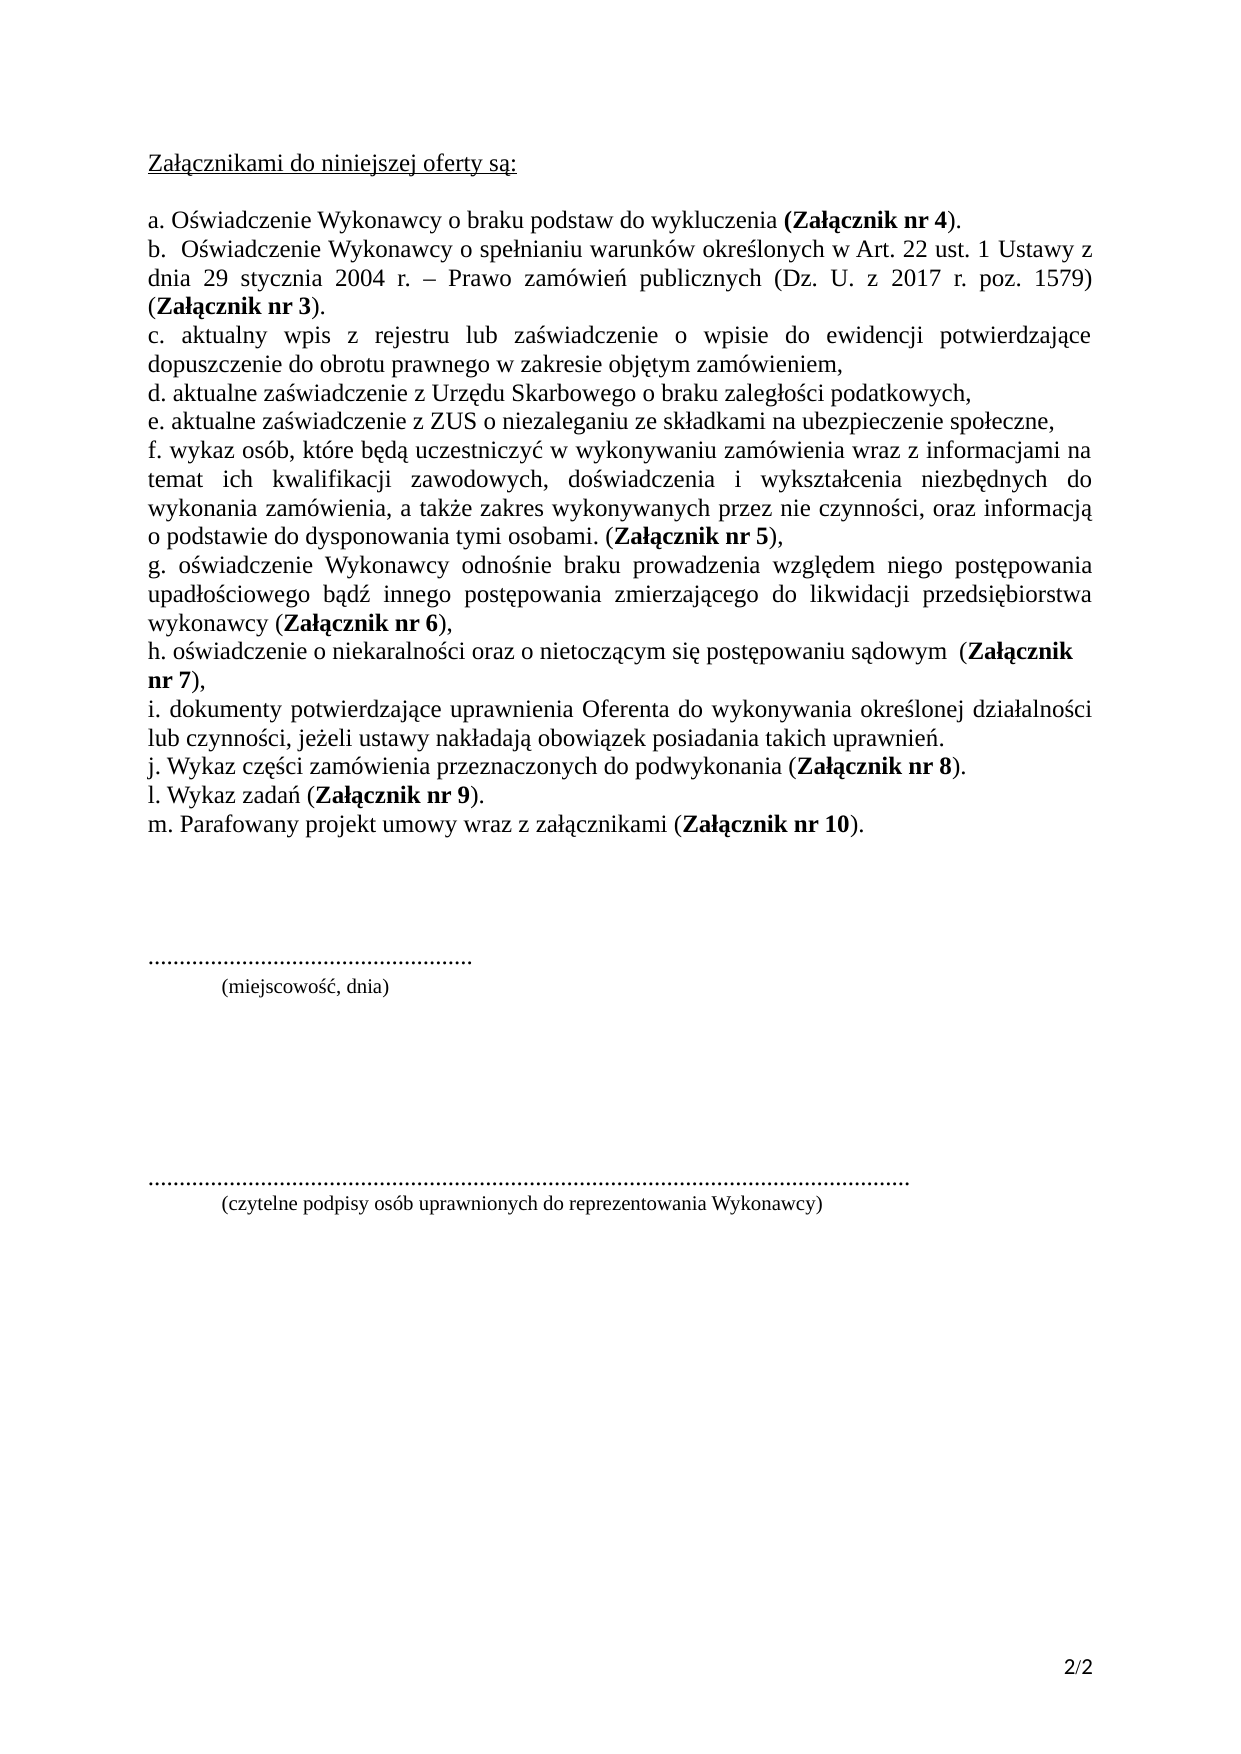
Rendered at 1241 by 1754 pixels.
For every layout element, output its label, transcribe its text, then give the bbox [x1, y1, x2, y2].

text m. Parafowany projekt umowy wraz z załącznikami (Załącznik nr 10). [148, 809, 1093, 838]
text e. aktualne zaświadczenie z ZUS o niezaleganiu ze składkami na ubezpieczenie społeczne, [148, 406, 1093, 435]
text .................................................... [148, 941, 1093, 970]
text c. aktualny wpis z rejestru lub zaświadczenie o wpisie do ewidencji potwierdzające dopuszczenie do obrotu prawnego w zakresie objętym zamówieniem, [148, 320, 1093, 378]
text h. oświadczenie o niekaralności oraz o nietoczącym się postępowaniu sądowym (Załącznik nr 7), [148, 636, 1093, 694]
text j. Wykaz części zamówienia przeznaczonych do podwykonania (Załącznik nr 8). [148, 751, 1093, 780]
text (czytelne podpisy osób uprawnionych do reprezentowania Wykonawcy) [148, 1191, 1093, 1215]
text g. oświadczenie Wykonawcy odnośnie braku prowadzenia względem niego postępowania upadłościowego bądź innego postępowania zmierzającego do likwidacji przedsiębiorstwa wykonawcy (Załącznik nr 6), [148, 550, 1093, 636]
text l. Wykaz zadań (Załącznik nr 9). [148, 780, 1093, 809]
text Załącznikami do niniejszej oferty są: [148, 148, 1093, 176]
text .......................................................................................................................... [148, 1162, 1093, 1191]
text i. dokumenty potwierdzające uprawnienia Oferenta do wykonywania określonej działalności lub czynności, jeżeli ustawy nakładają obowiązek posiadania takich uprawnień. [148, 694, 1093, 751]
text (miejscowość, dnia) [148, 970, 1093, 999]
text b. Oświadczenie Wykonawcy o spełnianiu warunków określonych w Art. 22 ust. 1 Ustawy z dnia 29 stycznia 2004 r. – Prawo zamówień publicznych (Dz. U. z 2017 r. poz. 1579) (Załącznik nr 3). [148, 234, 1093, 320]
text a. Oświadczenie Wykonawcy o braku podstaw do wykluczenia (Załącznik nr 4). [148, 205, 1093, 234]
text f. wykaz osób, które będą uczestniczyć w wykonywaniu zamówienia wraz z informacjami na temat ich kwalifikacji zawodowych, doświadczenia i wykształcenia niezbędnych do wykonania zamówienia, a także zakres wykonywanych przez nie czynności, oraz informacją o podstawie do dysponowania tymi osobami. (Załącznik nr 5), [148, 435, 1093, 550]
text d. aktualne zaświadczenie z Urzędu Skarbowego o braku zaległości podatkowych, [148, 378, 1093, 406]
